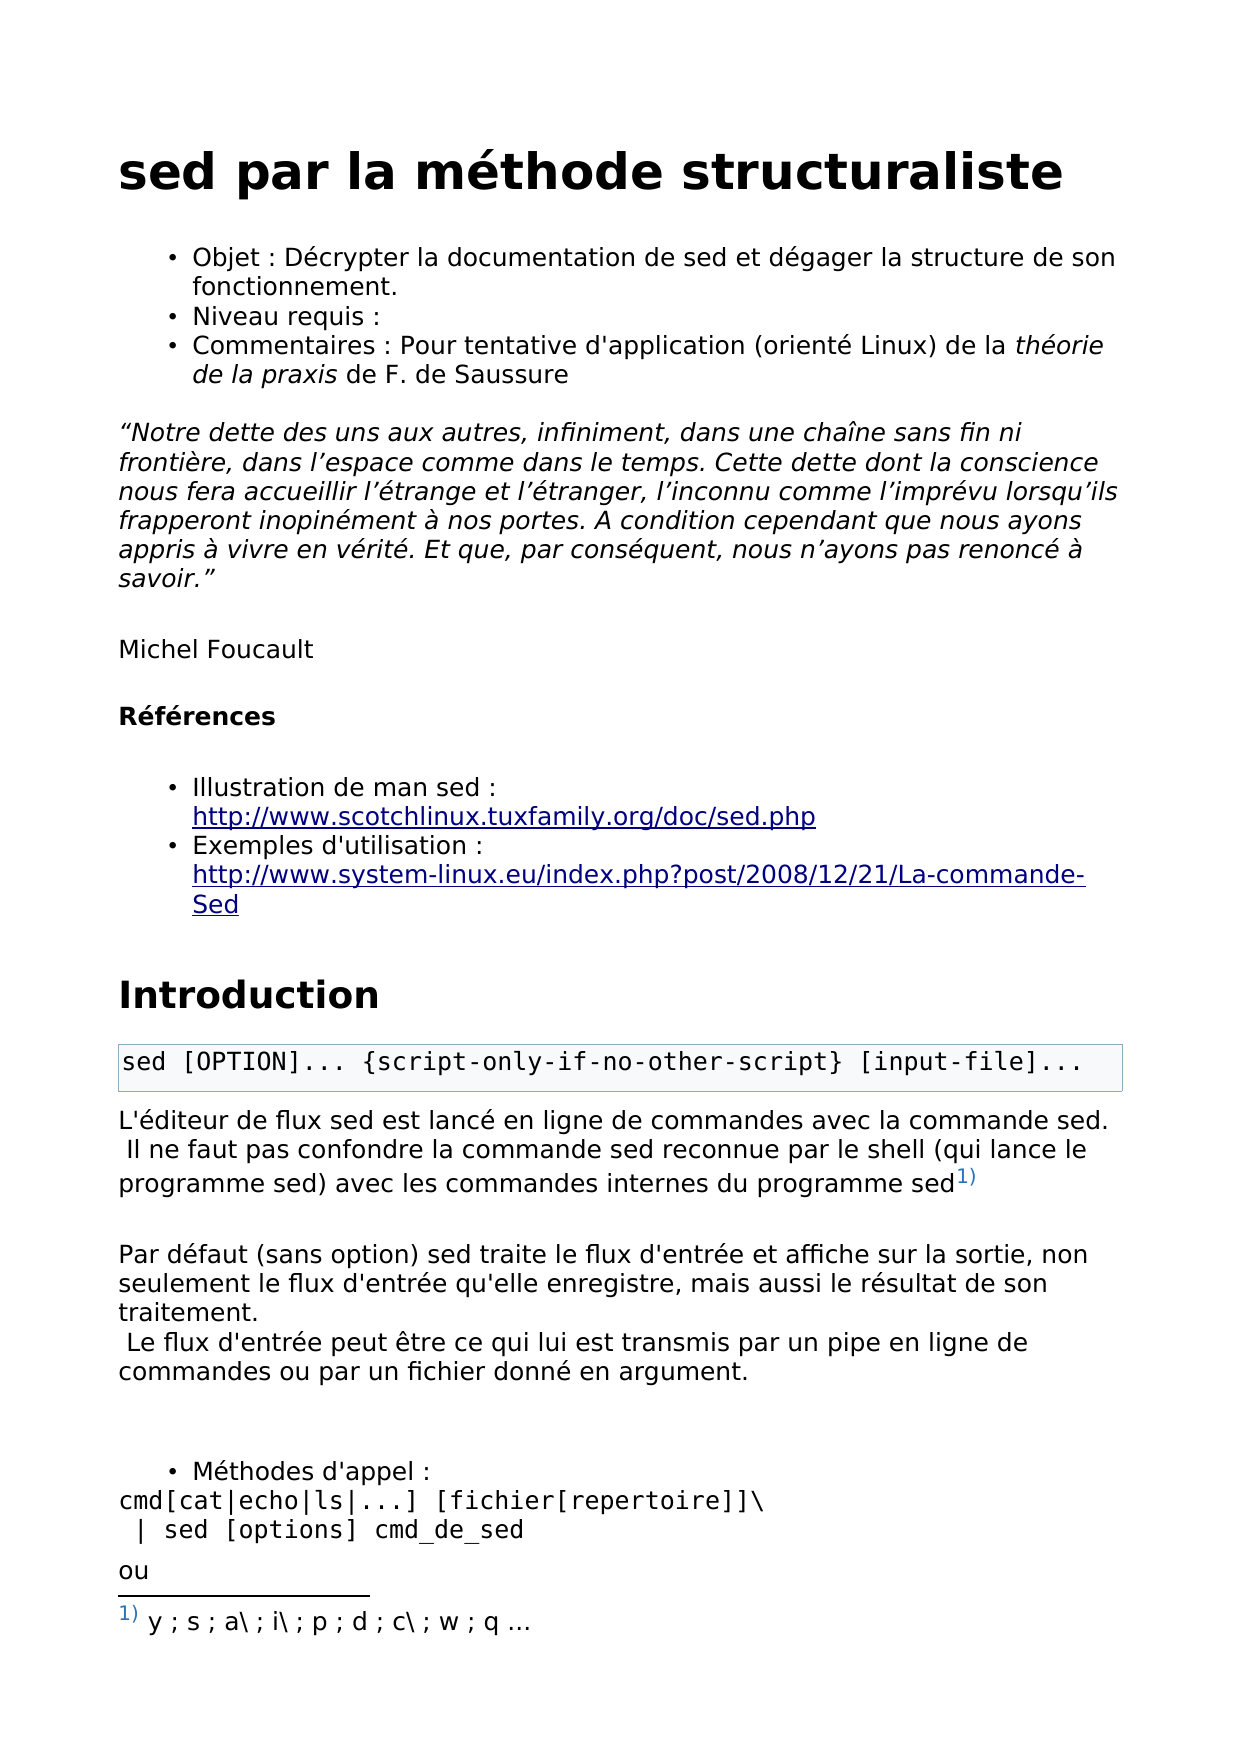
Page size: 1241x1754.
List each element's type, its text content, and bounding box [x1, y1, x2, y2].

subtitle Introduction [118, 973, 1122, 1017]
text Michel Foucault [118, 635, 1122, 664]
text L'éditeur de flux sed est lancé en ligne de commandes avec la commande sed. Il ne faut pas confondre la commande sed reconnue par le shell (qui lance le programme sed) avec les commandes internes du programme sed [118, 1106, 1122, 1228]
list Niveau requis : [177, 302, 1122, 331]
text Par défaut (sans option) sed traite le flux d'entrée et affiche sur la sortie, non seulement le flux d'entrée qu'elle enregistre, mais aussi le résultat de son traitement. Le flux d'entrée peut être ce qui lui est transmis par un pipe en ligne de commandes ou par un fichier donné en argument. [118, 1240, 1122, 1415]
list Illustration de man sed : http://www.scotchlinux.tuxfamily.org/doc/sed.php [177, 773, 1122, 831]
list Méthodes d'appel : [177, 1457, 1122, 1486]
list Commentaires : Pour tentative d'application (orienté Linux) de la théorie de la praxis de F. de Saussure [177, 331, 1122, 389]
text cmd[cat|echo|ls|...] [fichier[repertoire]]\ | sed [options] cmd_de_sed [118, 1486, 1122, 1545]
text “Notre dette des uns aux autres, infiniment, dans une chaîne sans fin ni frontière, dans l’espace comme dans le temps. Cette dette dont la conscience nous fera accueillir l’étrange et l’étranger, l’inconnu comme l’imprévu lorsqu’ils frapperont inopinément à nos portes. A condition cependant que nous ayons appris à vivre en vérité. Et que, par conséquent, nous n’ayons pas renoncé à savoir.” [118, 419, 1122, 623]
list Objet : Décrypter la documentation de sed et dégager la structure de son fonctionnement. [177, 243, 1122, 302]
list Exemples d'utilisation : http://www.system-linux.eu/index.php?post/2008/12/21/La-commande-Sed [177, 831, 1122, 919]
subtitle Références [118, 702, 1122, 731]
text ou [118, 1556, 1122, 1586]
text y ; s ; a\ ; i\ ; p ; d ; c\ ; w ; q ... [118, 1602, 1122, 1636]
table_header sed [OPTION]... {script-only-if-no-other-script} [input-file]... [119, 1045, 1122, 1091]
subtitle sed par la méthode structuraliste [118, 143, 1122, 201]
